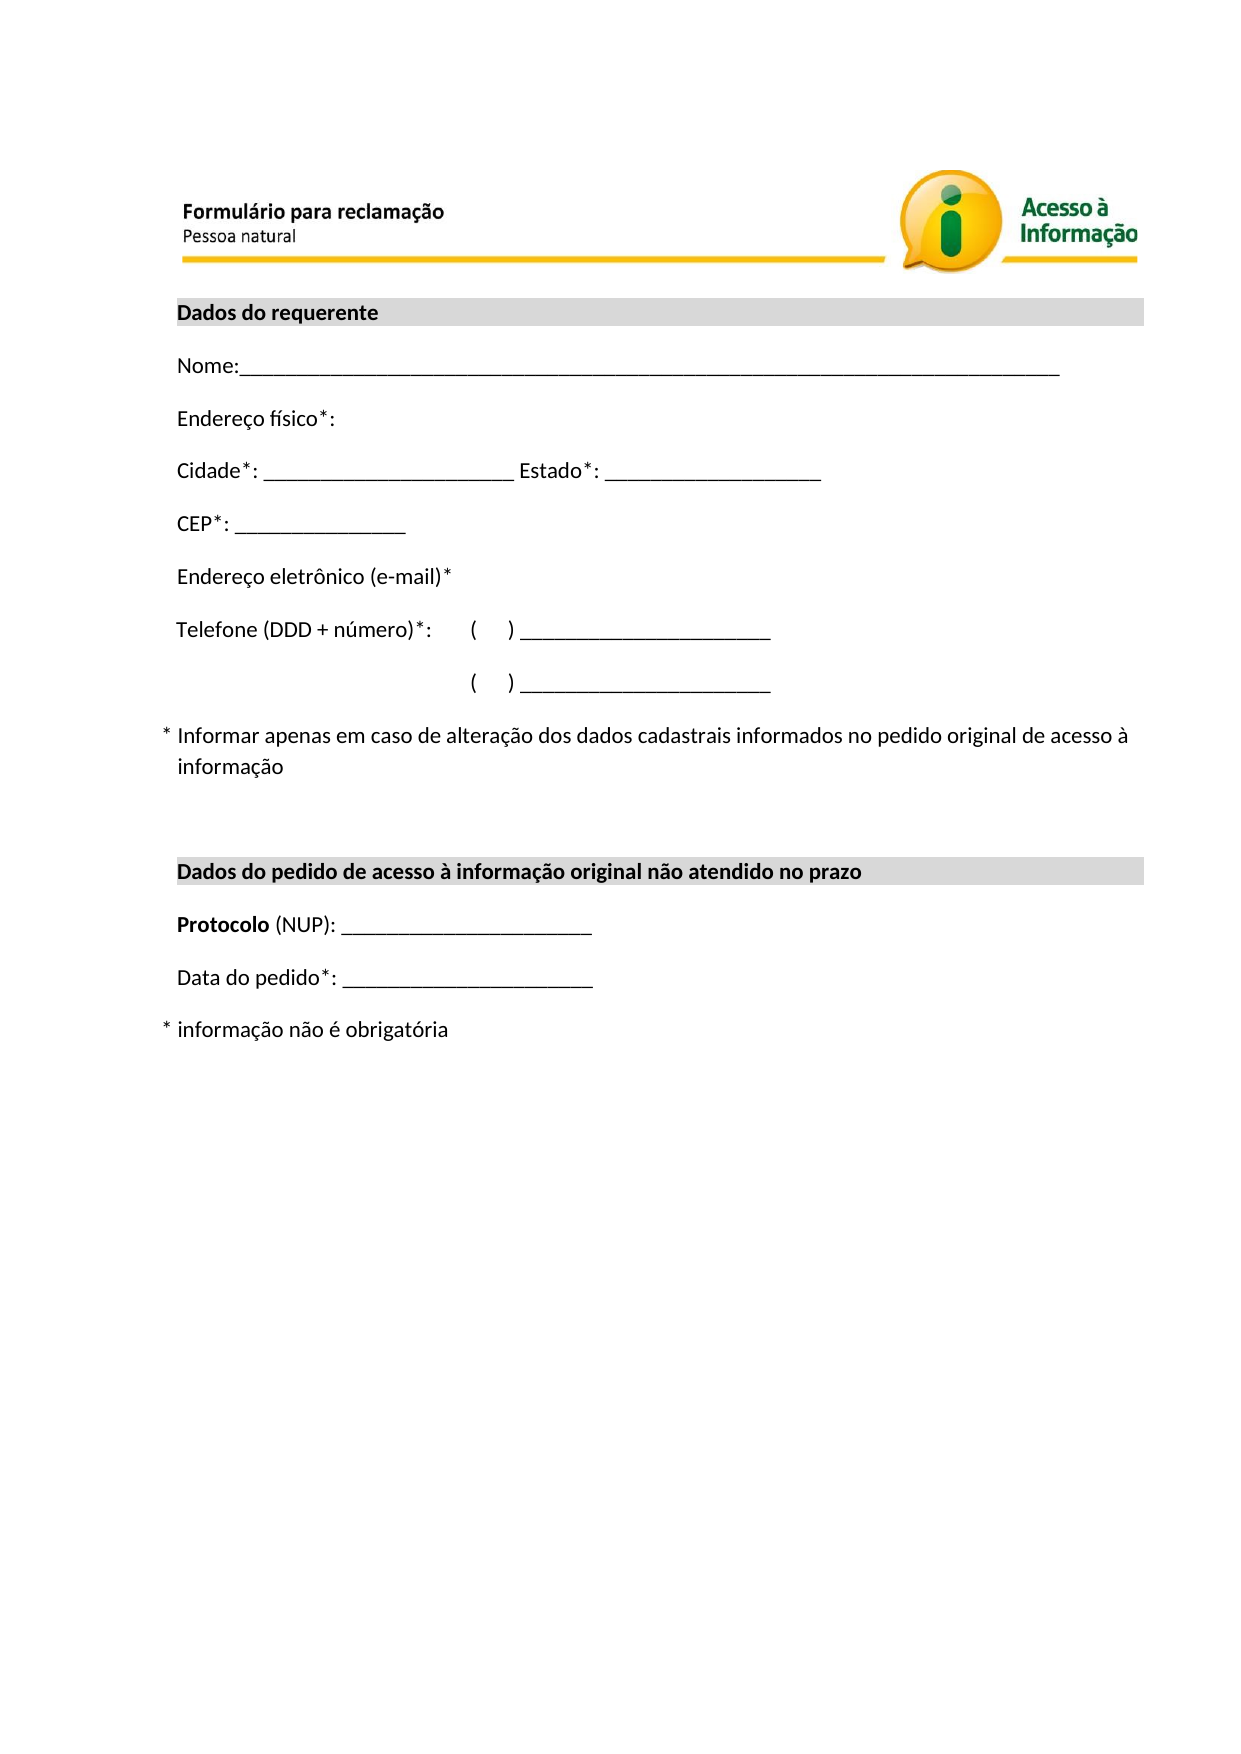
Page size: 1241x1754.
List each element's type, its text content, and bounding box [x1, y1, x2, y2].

text Telefone (DDD + número)*: ( ) ______________________ [176, 615, 1144, 643]
text Nome:________________________________________________________________________ [177, 351, 1144, 379]
text Data do pedido*: ______________________ [177, 963, 1144, 991]
text Protocolo (NUP): ______________________ [177, 910, 1144, 938]
text Endereço físico*: [177, 404, 1144, 432]
text Dados do pedido de acesso à informação original não atendido no prazo [177, 857, 1144, 885]
text CEP*: _______________ [177, 509, 1144, 537]
text Cidade*: ______________________ Estado*: ___________________ [177, 457, 1144, 485]
text Dados do requerente [177, 298, 1144, 326]
text ( ) ______________________ [176, 668, 1144, 696]
text Endereço eletrônico (e-mail)* [177, 562, 1144, 590]
list Informar apenas em caso de alteração dos dados cadastrais informados no pedido original de acesso à informação [161, 721, 1144, 780]
list informação não é obrigatória [161, 1015, 1144, 1043]
